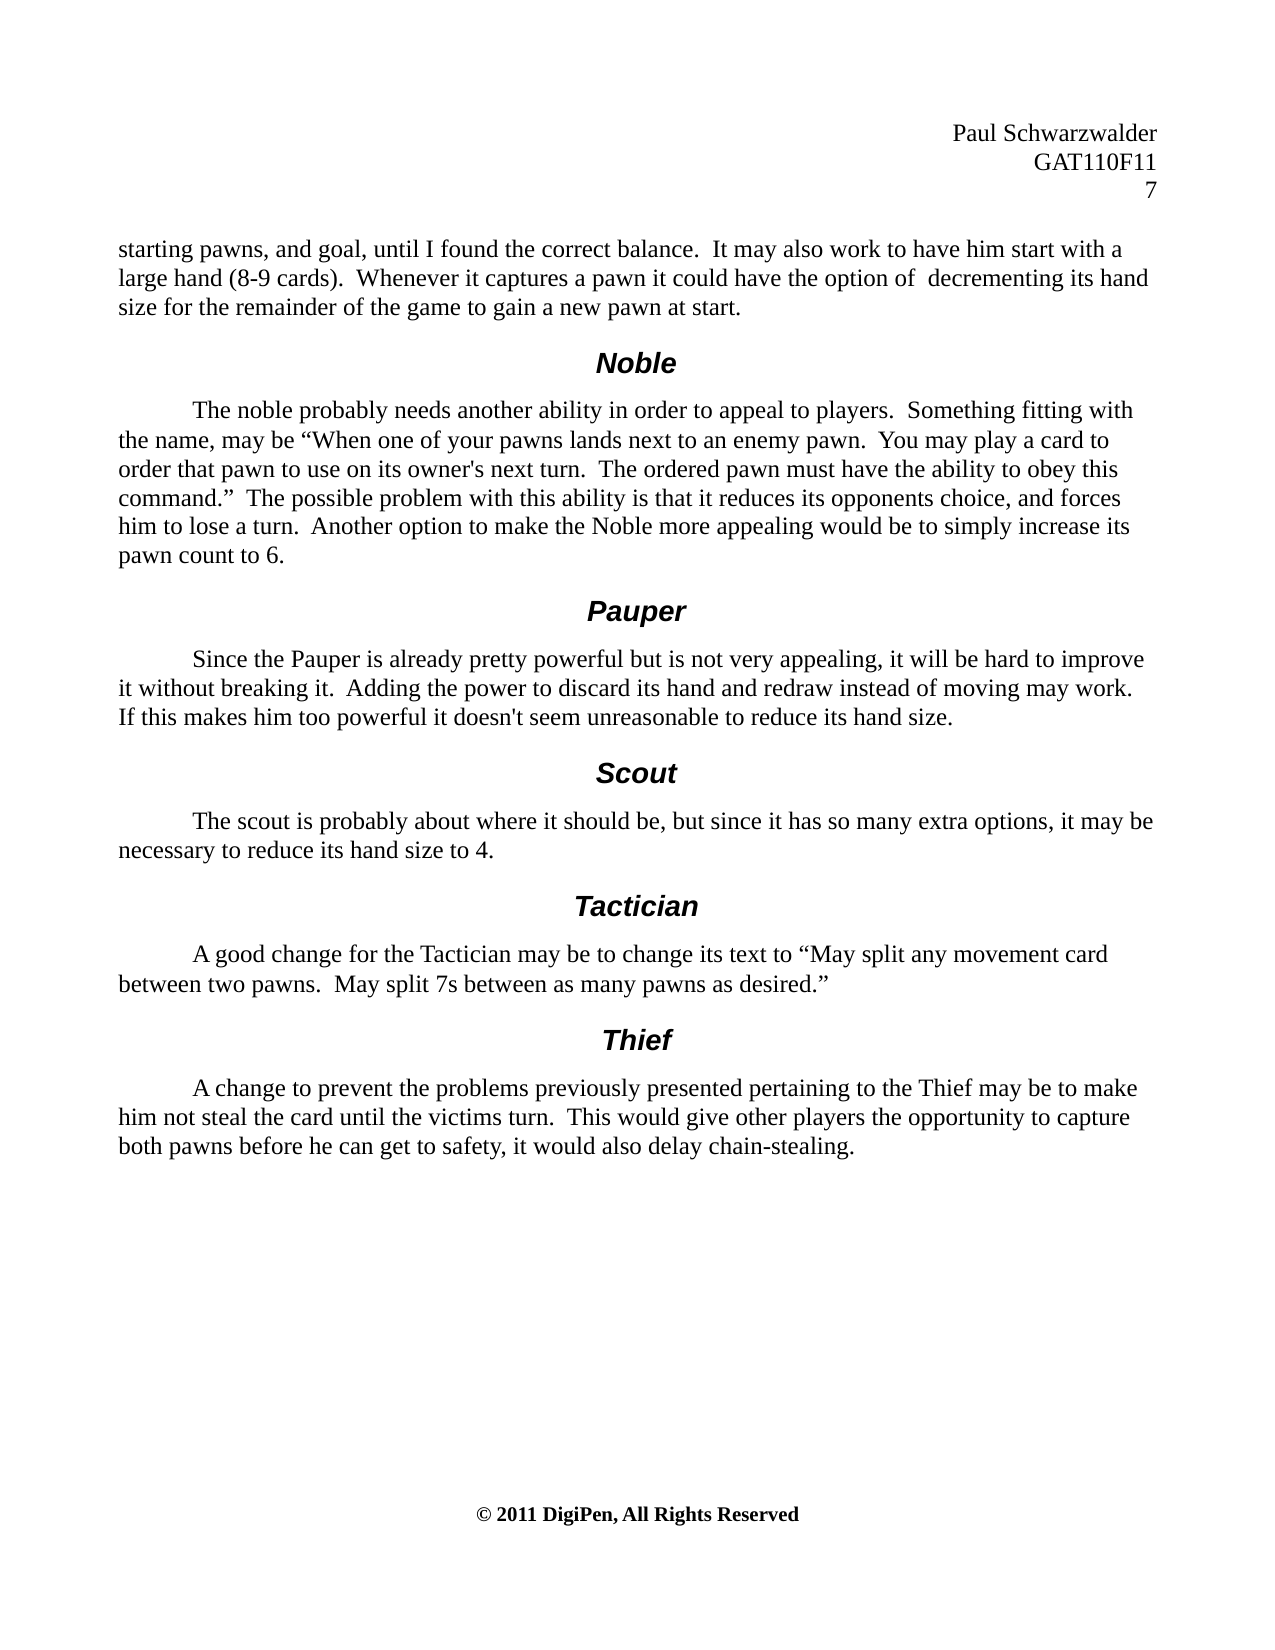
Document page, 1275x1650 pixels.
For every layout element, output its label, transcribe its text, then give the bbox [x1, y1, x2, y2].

text starting pawns, and goal, until I found the correct balance. It may also work to have him start with a large hand (8-9 cards). Whenever it captures a pawn it could have the option of decrementing its hand size for the remainder of the game to gain a new pawn at start. [118, 234, 1157, 321]
text The noble probably needs another ability in order to appeal to players. Something fitting with the name, may be “When one of your pawns lands next to an enemy pawn. You may play a card to order that pawn to use on its owner's next turn. The ordered pawn must have the ability to obey this command.” The possible problem with this ability is that it reduces its opponents choice, and forces him to lose a turn. Another option to make the Noble more appealing would be to simply increase its pawn count to 6. [118, 392, 1157, 569]
subtitle Scout [118, 756, 1157, 789]
text A change to prevent the problems previously presented pertaining to the Thief may be to make him not steal the card until the victims turn. This would give other players the opportunity to capture both pawns before he can get to safety, it would also delay chain-stealing. [118, 1069, 1157, 1160]
subtitle Noble [118, 346, 1157, 379]
subtitle Pauper [118, 594, 1157, 627]
subtitle Tactician [118, 889, 1157, 923]
subtitle Thief [118, 1023, 1157, 1056]
text A good change for the Tactician may be to change its text to “May split any movement card between two pawns. May split 7s between as many pawns as desired.” [118, 935, 1157, 998]
text Since the Pauper is already pretty powerful but is not very appealing, it will be hard to improve it without breaking it. Adding the power to discard its hand and redraw instead of moving may work. If this makes him too powerful it doesn't seem unreasonable to reduce its hand size. [118, 640, 1157, 731]
text The scout is probably about where it should be, but since it has so many extra options, it may be necessary to reduce its hand size to 4. [118, 802, 1157, 864]
